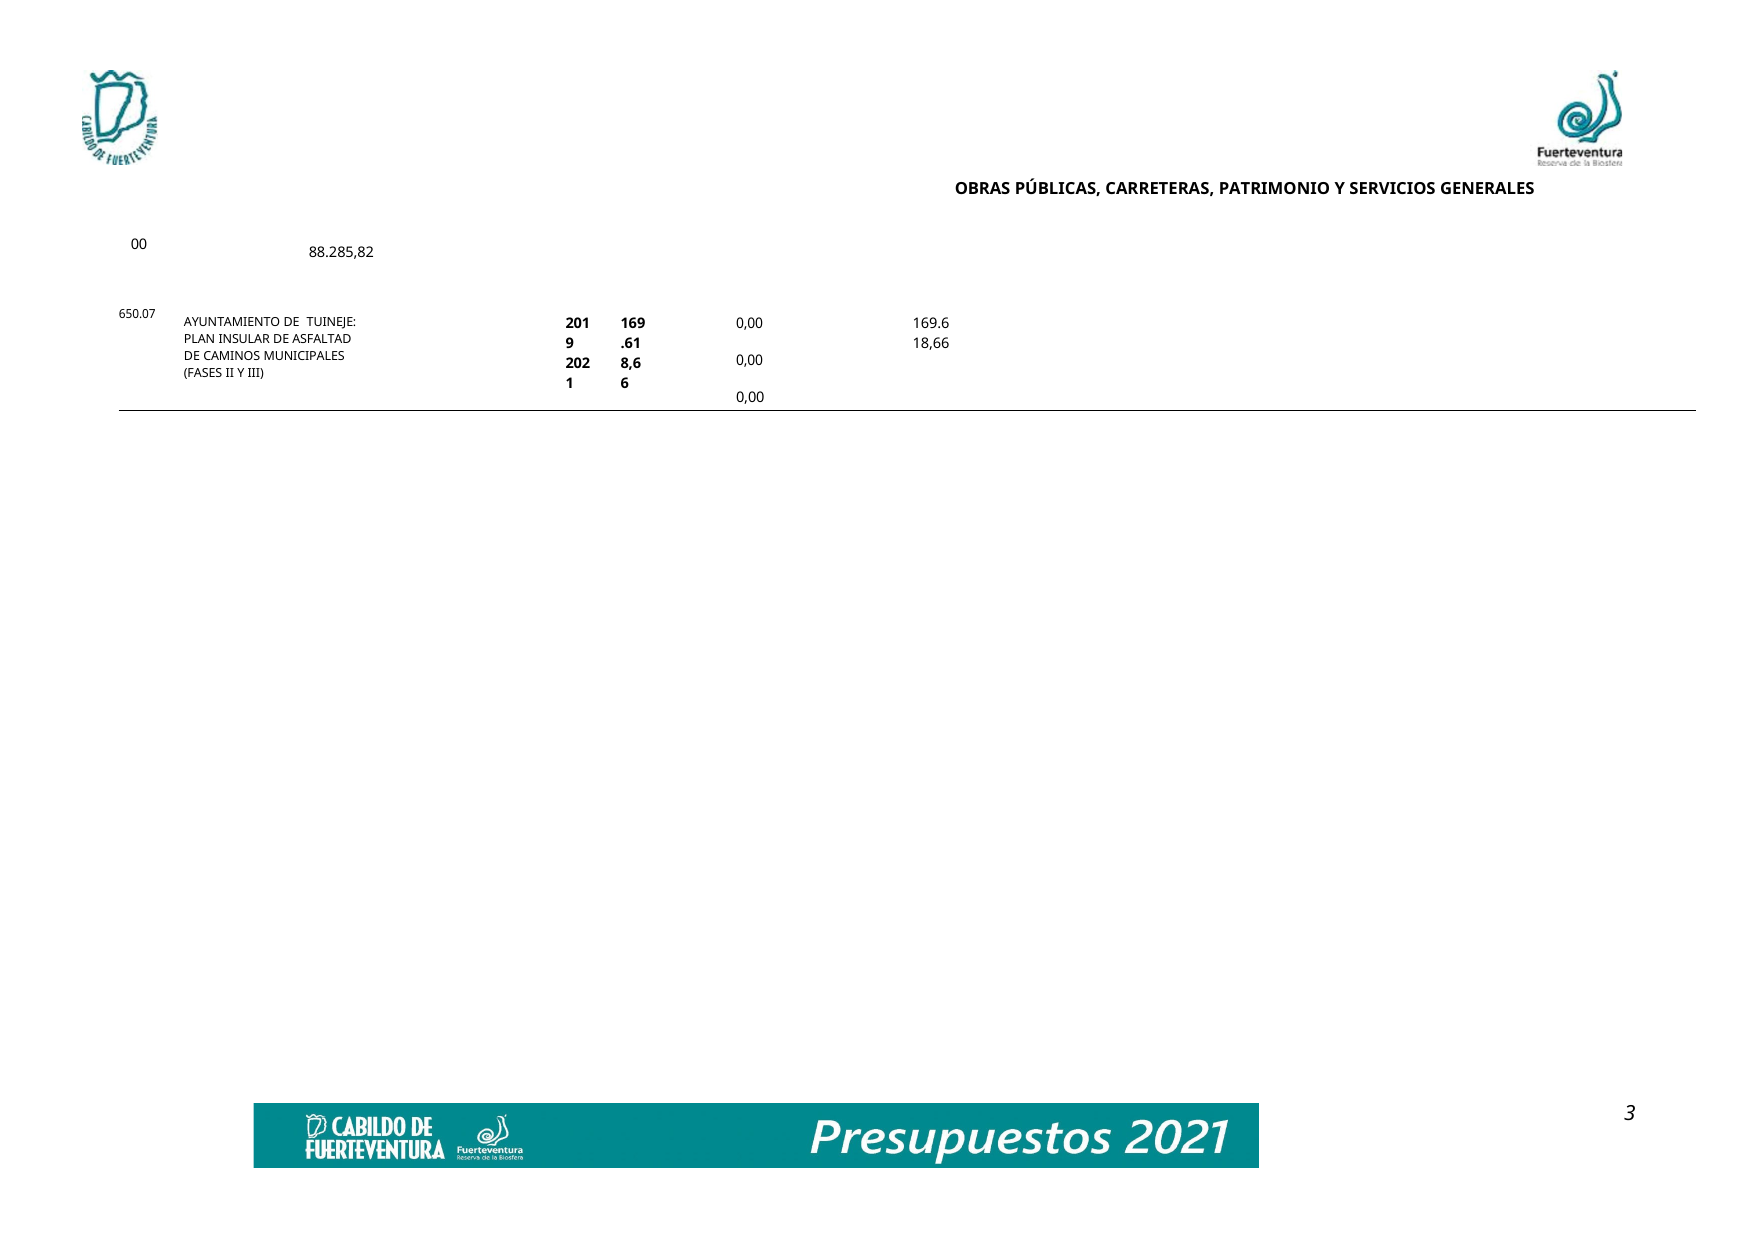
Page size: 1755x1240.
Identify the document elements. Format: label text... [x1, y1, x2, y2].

text 88.285,82 [308, 242, 375, 262]
text 169.618,66 [620, 313, 649, 393]
subtitle 00 [131, 234, 155, 253]
subtitle 0,00 0,00 0,00 [736, 313, 871, 406]
text 169.618,66 [912, 313, 951, 353]
text AYUNTAMIENTO DE TUINEJE: PLAN INSULAR DE ASFALTAD DE CAMINOS MUNICIPALES (FASES II Y III) [184, 313, 369, 381]
subtitle 2019 2021 [565, 342, 570, 393]
text 650.07 [48, 305, 155, 322]
